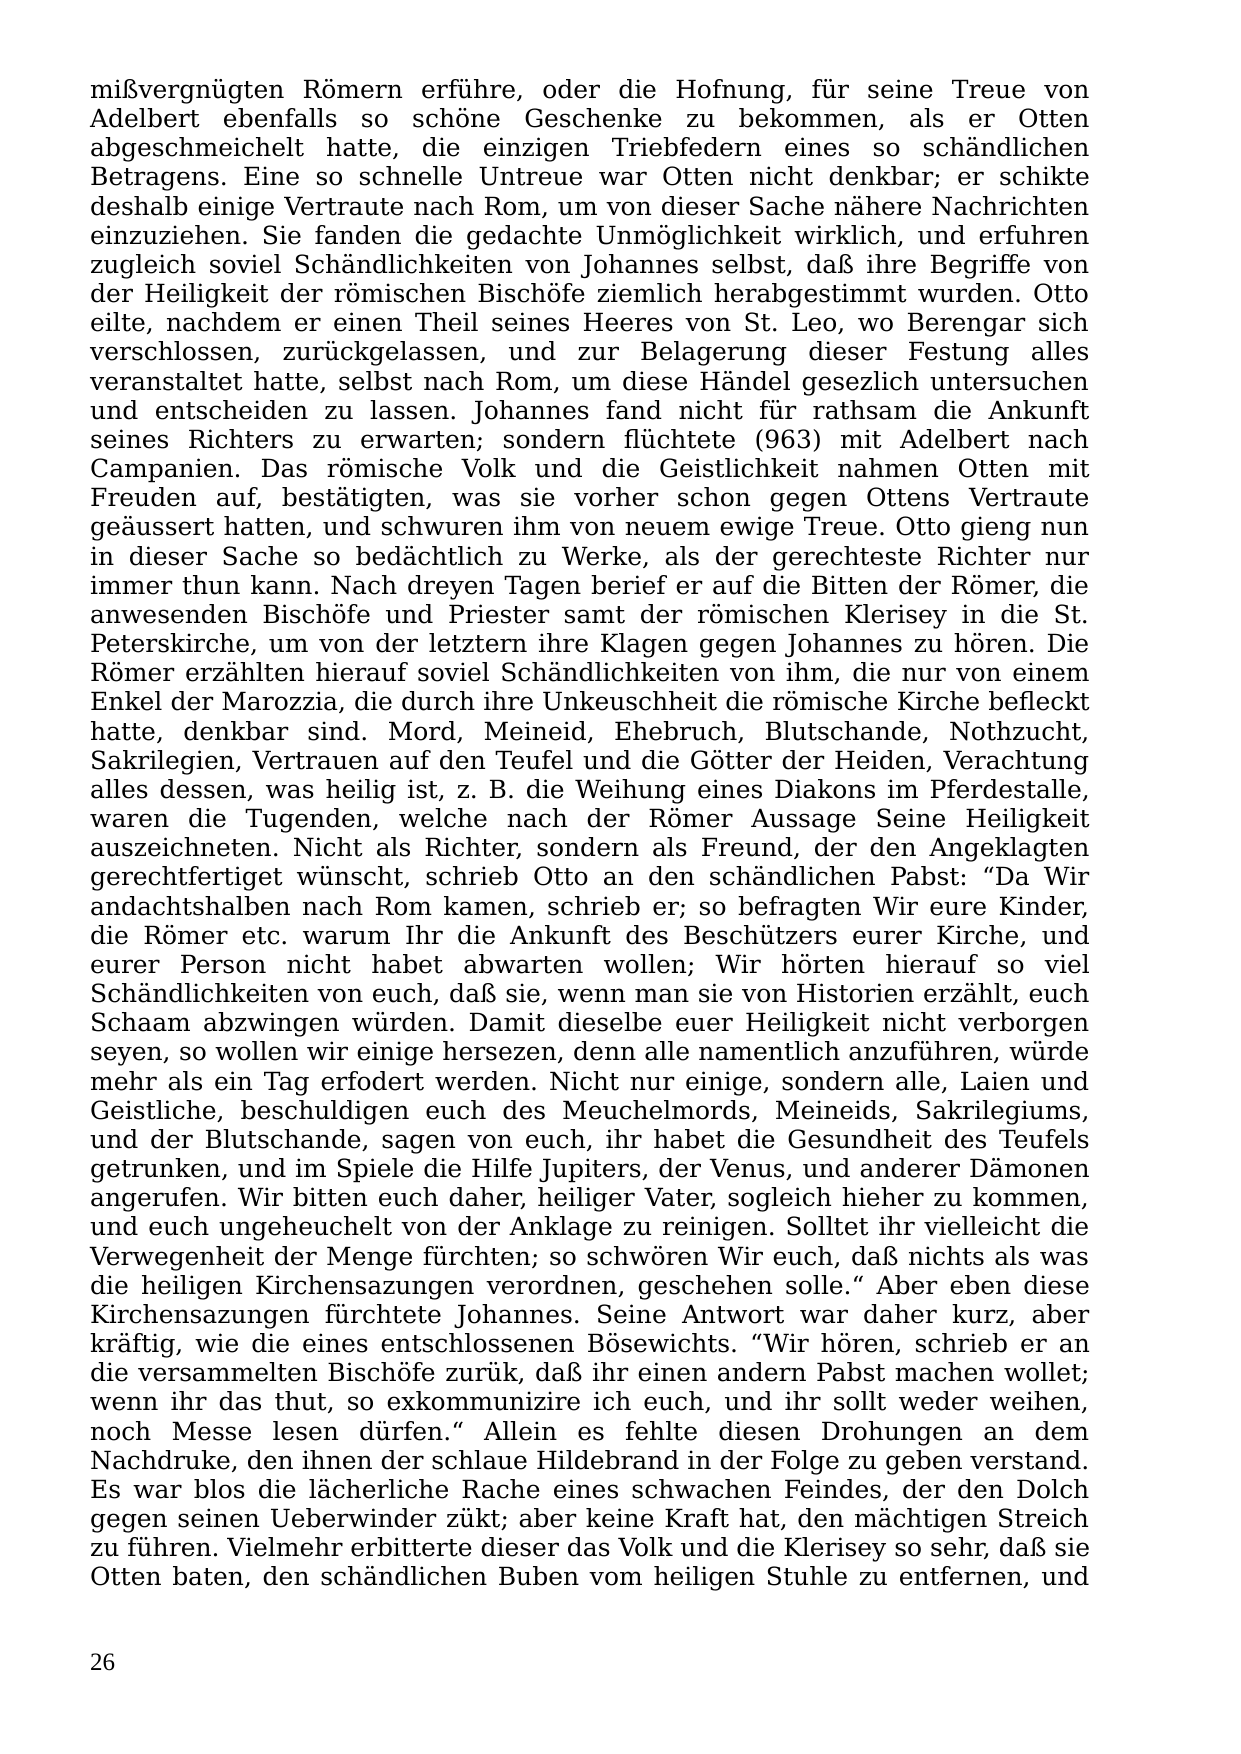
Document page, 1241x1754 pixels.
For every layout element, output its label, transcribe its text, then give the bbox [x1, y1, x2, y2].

text mißvergnügten Römern erführe, oder die Hofnung, für seine Treue von Adelbert ebenfalls so schöne Geschenke zu bekommen, als er Otten abgeschmeichelt hatte, die einzigen Triebfedern eines so schändlichen Betragens. Eine so schnelle Untreue war Otten nicht denkbar; er schikte deshalb einige Vertraute nach Rom, um von dieser Sache nähere Nachrichten einzuziehen. Sie fanden die gedachte Unmöglichkeit wirklich, und erfuhren zugleich soviel Schändlichkeiten von Johannes selbst, daß ihre Begriffe von der Heiligkeit der römischen Bischöfe ziemlich herabgestimmt wurden. Otto eilte, nachdem er einen Theil seines Heeres von St. Leo, wo Berengar sich verschlossen, zurückgelassen, und zur Belagerung dieser Festung alles veranstaltet hatte, selbst nach Rom, um diese Händel gesezlich untersuchen und entscheiden zu lassen. Johannes fand nicht für rathsam die Ankunft seines Richters zu erwarten; sondern flüchtete (963) mit Adelbert nach Campanien. Das römische Volk und die Geistlichkeit nahmen Otten mit Freuden auf, bestätigten, was sie vorher schon gegen Ottens Vertraute geäussert hatten, und schwuren ihm von neuem ewige Treue. Otto gieng nun in dieser Sache so bedächtlich zu Werke, als der gerechteste Richter nur immer thun kann. Nach dreyen Tagen berief er auf die Bitten der Römer, die anwesenden Bischöfe und Priester samt der römischen Klerisey in die St. Peterskirche, um von der letztern ihre Klagen gegen Johannes zu hören. Die Römer erzählten hierauf soviel Schändlichkeiten von ihm, die nur von einem Enkel der Marozzia, die durch ihre Unkeuschheit die römische Kirche befleckt hatte, denkbar sind. Mord, Meineid, Ehebruch, Blutschande, Nothzucht, Sakrilegien, Vertrauen auf den Teufel und die Götter der Heiden, Verachtung alles dessen, was heilig ist, z. B. die Weihung eines Diakons im Pferdestalle, waren die Tugenden, welche nach der Römer Aussage Seine Heiligkeit auszeichneten. Nicht als Richter, sondern als Freund, der den Angeklagten gerechtfertiget wünscht, schrieb Otto an den schändlichen Pabst: “Da Wir andachtshalben nach Rom kamen, schrieb er; so befragten Wir eure Kinder, die Römer etc. warum Ihr die Ankunft des Beschützers eurer Kirche, und eurer Person nicht habet abwarten wollen; Wir hörten hierauf so viel Schändlichkeiten von euch, daß sie, wenn man sie von Historien erzählt, euch Schaam abzwingen würden. Damit dieselbe euer Heiligkeit nicht verborgen seyen, so wollen wir einige hersezen, denn alle namentlich anzuführen, würde mehr als ein Tag erfodert werden. Nicht nur einige, sondern alle, Laien und Geistliche, beschuldigen euch des Meuchelmords, Meineids, Sakrilegiums, und der Blutschande, sagen von euch, ihr habet die Gesundheit des Teufels getrunken, und im Spiele die Hilfe Jupiters, der Venus, und anderer Dämonen angerufen. Wir bitten euch daher, heiliger Vater, sogleich hieher zu kommen, und euch ungeheuchelt von der Anklage zu reinigen. Solltet ihr vielleicht die Verwegenheit der Menge fürchten; so schwören Wir euch, daß nichts als was die heiligen Kirchensazungen verordnen, geschehen solle.“ Aber eben diese Kirchensazungen fürchtete Johannes. Seine Antwort war daher kurz, aber kräftig, wie die eines entschlossenen Bösewichts. “Wir hören, schrieb er an die versammelten Bischöfe zurük, daß ihr einen andern Pabst machen wollet; wenn ihr das thut, so exkommunizire ich euch, und ihr sollt weder weihen, noch Messe lesen dürfen.“ Allein es fehlte diesen Drohungen an dem Nachdruke, den ihnen der schlaue Hildebrand in der Folge zu geben verstand. Es war blos die lächerliche Rache eines schwachen Feindes, der den Dolch gegen seinen Ueberwinder zükt; aber keine Kraft hat, den mächtigen Streich zu führen. Vielmehr erbitterte dieser das Volk und die Klerisey so sehr, daß sie Otten baten, den schändlichen Buben vom heiligen Stuhle zu entfernen, und [90, 75, 1091, 1592]
